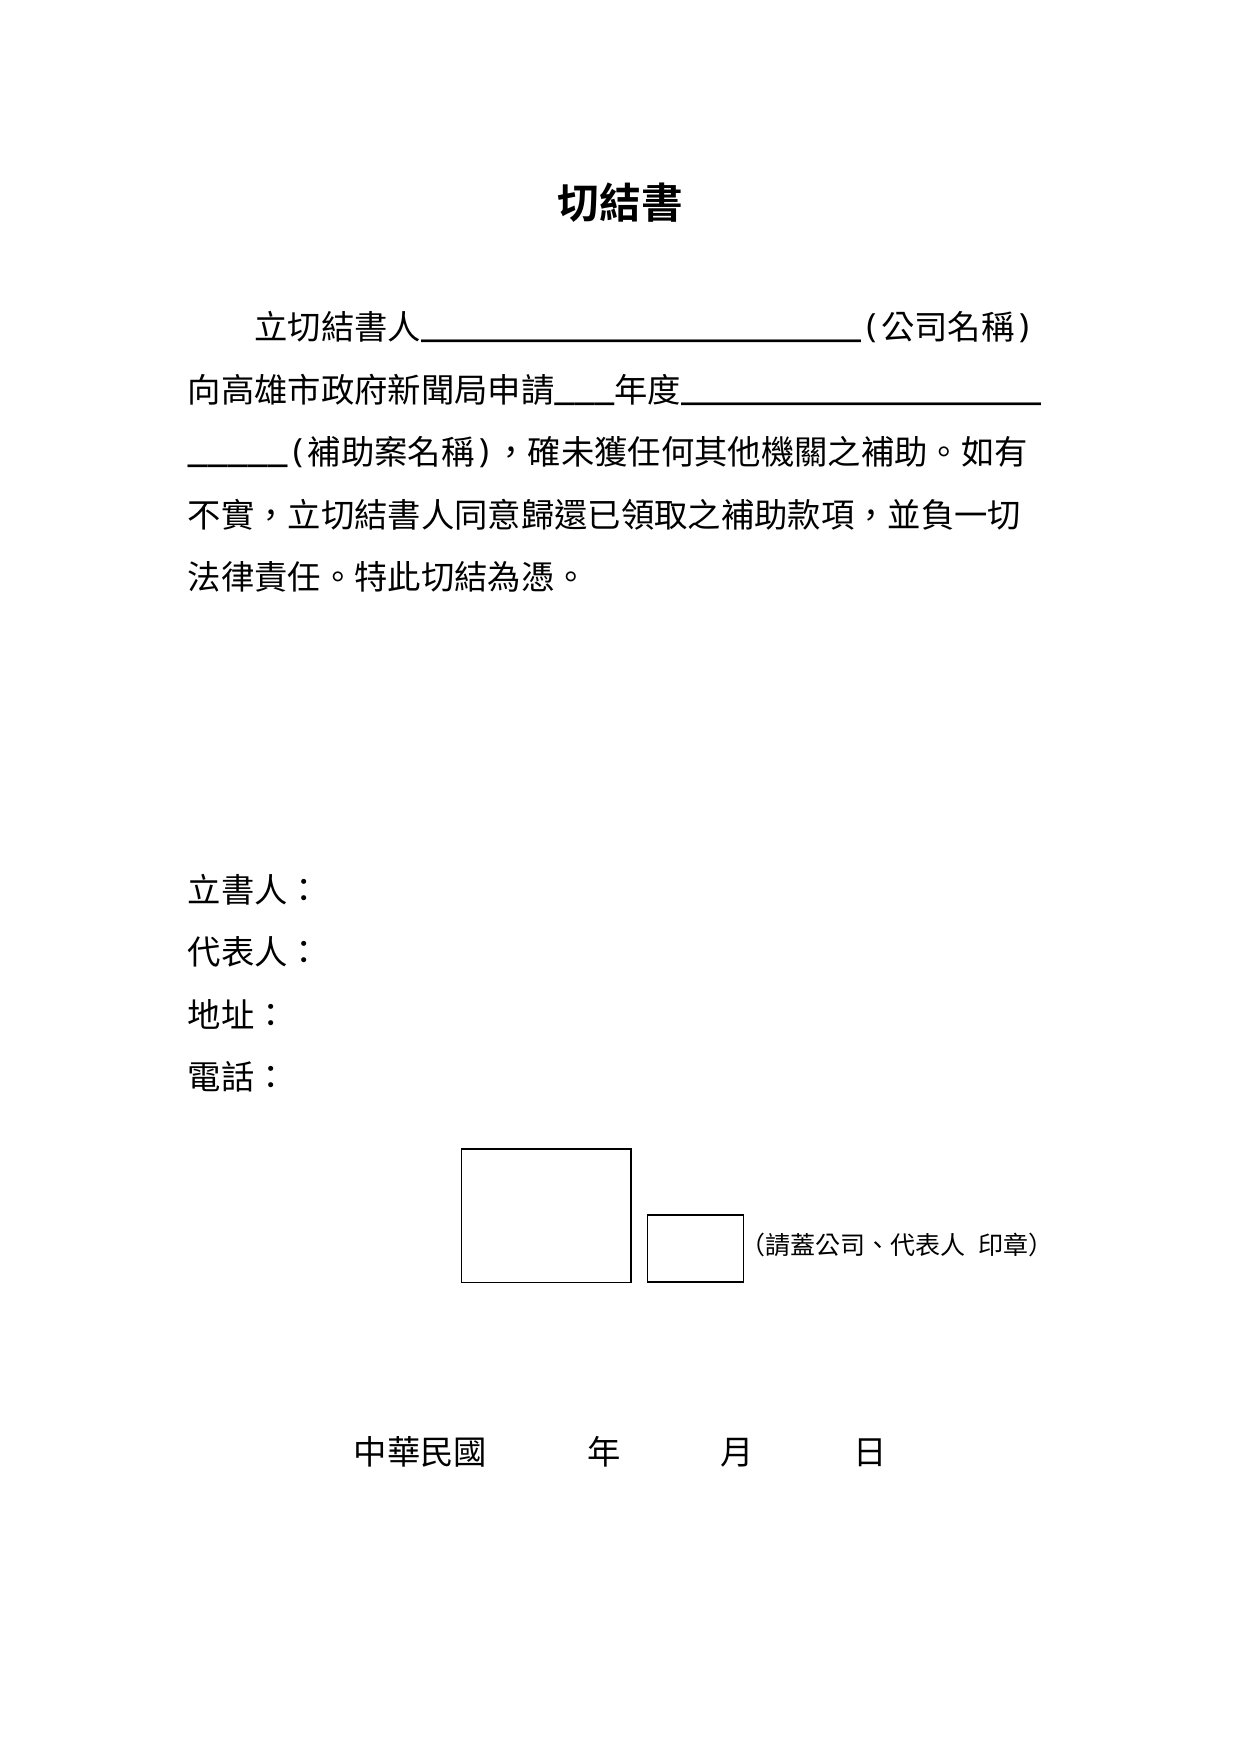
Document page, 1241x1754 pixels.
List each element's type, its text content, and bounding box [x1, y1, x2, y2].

text 代表人： [187, 908, 1053, 971]
text 電話： [187, 1033, 1053, 1096]
text 地址： [187, 971, 1053, 1033]
text 中華民國 年 月 日 [187, 1408, 1053, 1471]
text 立書人： [187, 846, 1053, 908]
text （請蓋公司、代表人 印章） [187, 1221, 461, 1262]
text 立切結書人______________________(公司名稱)向高雄市政府新聞局申請___年度_______________________(補助案名稱)，確未獲任何其他機關之補助。如有不實，立切結書人同意歸還已領取之補助款項，並負一切法律責任。特此切結為憑。 [187, 283, 1053, 596]
text （請蓋公司、代表人 印章） [744, 1221, 1053, 1262]
text （請蓋公司、代表人 印章） [632, 1221, 647, 1262]
text 切結書 [187, 158, 1053, 221]
